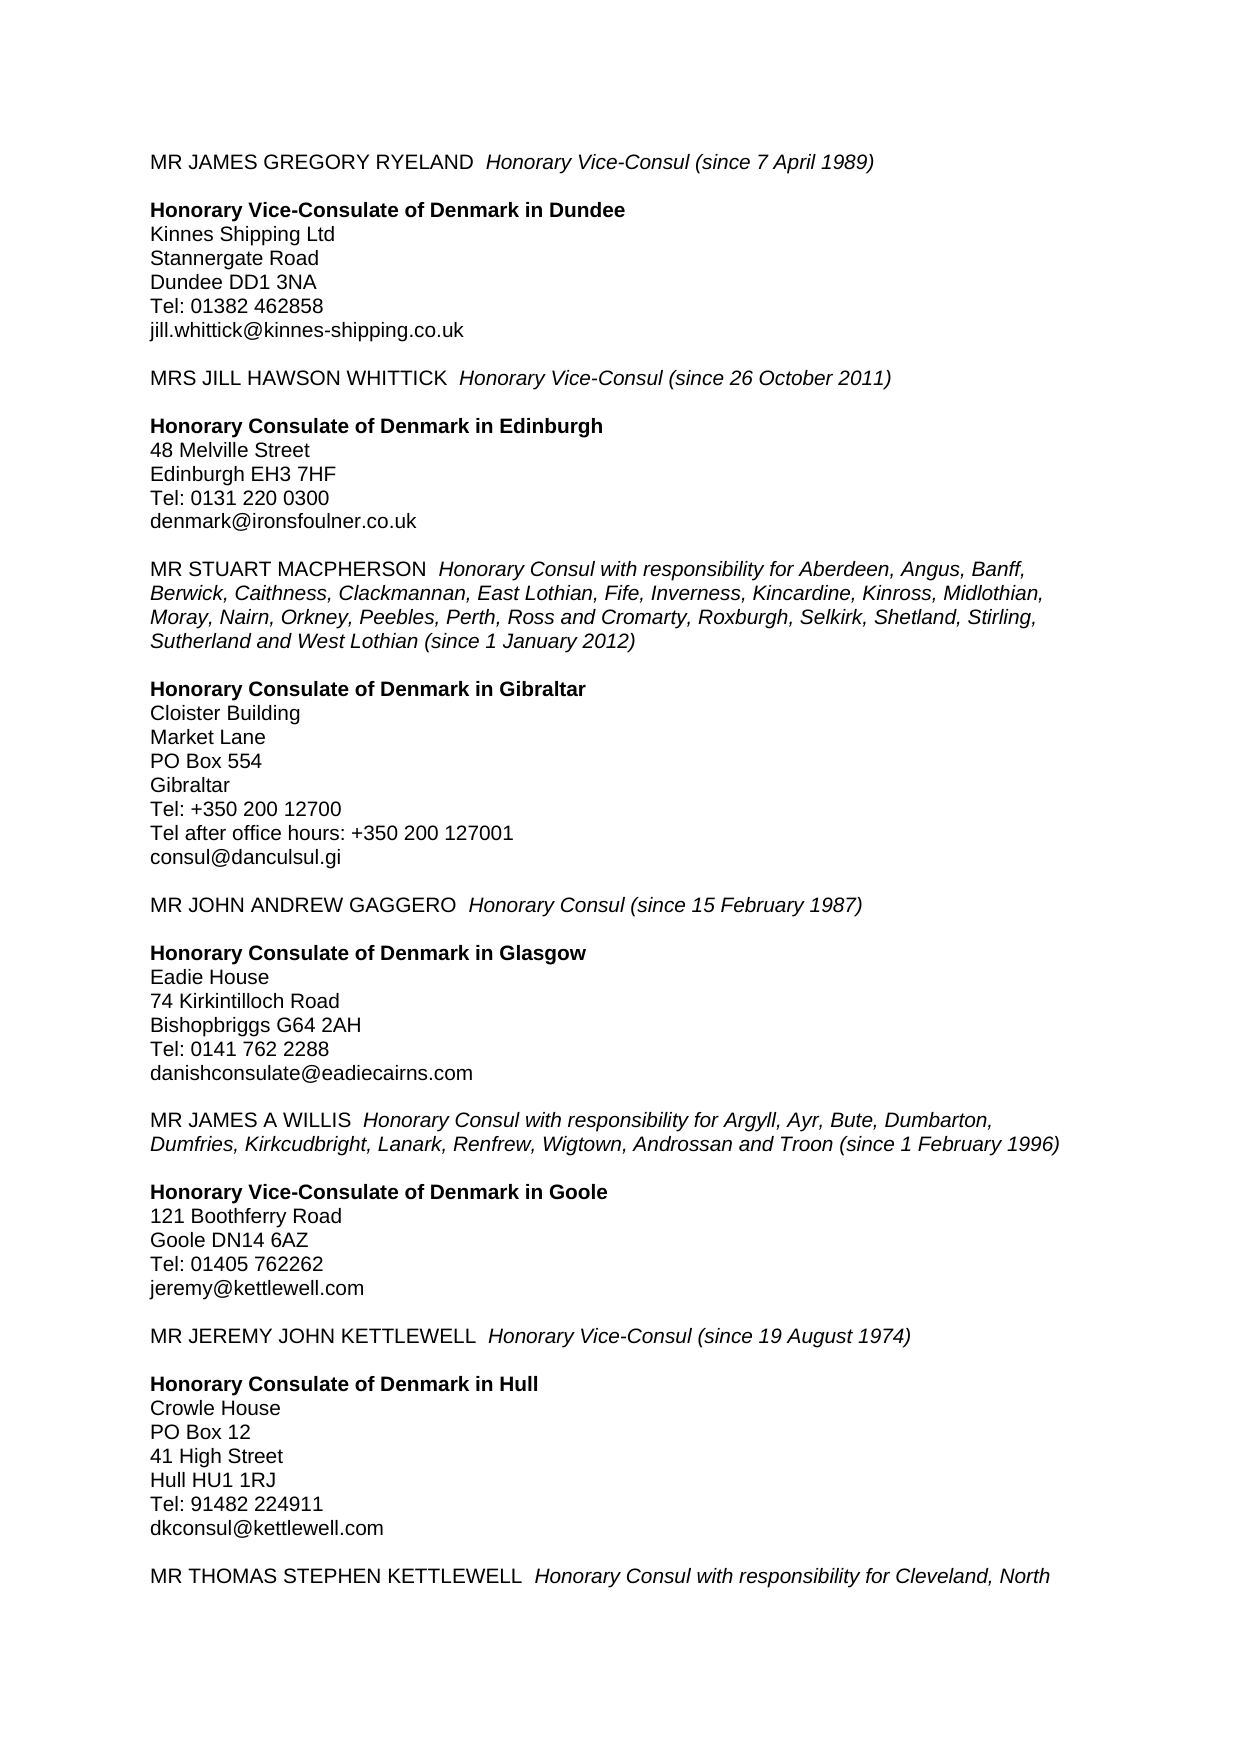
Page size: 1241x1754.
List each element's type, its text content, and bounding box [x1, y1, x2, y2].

text Goole DN14 6AZ [150, 1228, 1090, 1252]
text Honorary Vice-Consulate of Denmark in Goole [150, 1180, 1090, 1204]
text MR STUART MACPHERSON Honorary Consul with responsibility for Aberdeen, Angus, Banff, Berwick, Caithness, Clackmannan, East Lothian, Fife, Inverness, Kincardine, Kinross, Midlothian, Moray, Nairn, Orkney, Peebles, Perth, Ross and Cromarty, Roxburgh, Selkirk, Shetland, Stirling, Sutherland and West Lothian (since 1 January 2012) [150, 557, 1090, 653]
text Honorary Consulate of Denmark in Edinburgh [150, 413, 1090, 437]
text Market Lane [150, 725, 1090, 749]
text MR JAMES A WILLIS Honorary Consul with responsibility for Argyll, Ayr, Bute, Dumbarton, Dumfries, Kirkcudbright, Lanark, Renfrew, Wigtown, Androssan and Troon (since 1 February 1996) [150, 1108, 1090, 1156]
text Dundee DD1 3NA [150, 270, 1090, 294]
text 41 High Street [150, 1444, 1090, 1468]
text consul@danculsul.gi [150, 845, 1090, 869]
text Bishopbriggs G64 2AH [150, 1012, 1090, 1036]
text MR JEREMY JOHN KETTLEWELL Honorary Vice-Consul (since 19 August 1974) [150, 1324, 1090, 1348]
text Gibraltar [150, 773, 1090, 797]
text danishconsulate@eadiecairns.com [150, 1060, 1090, 1084]
text Tel: 0141 762 2288 [150, 1036, 1090, 1060]
text jeremy@kettlewell.com [150, 1276, 1090, 1300]
text Kinnes Shipping Ltd [150, 222, 1090, 246]
text Honorary Consulate of Denmark in Gibraltar [150, 677, 1090, 701]
text 74 Kirkintilloch Road [150, 988, 1090, 1012]
text Tel: +350 200 12700 [150, 797, 1090, 821]
text 48 Melville Street [150, 437, 1090, 461]
text Cloister Building [150, 701, 1090, 725]
text PO Box 12 [150, 1420, 1090, 1444]
text Honorary Consulate of Denmark in Hull [150, 1372, 1090, 1396]
text Honorary Vice-Consulate of Denmark in Dundee [150, 198, 1090, 222]
text MRS JILL HAWSON WHITTICK Honorary Vice-Consul (since 26 October 2011) [150, 366, 1090, 389]
text Tel: 01382 462858 [150, 294, 1090, 318]
text Stannergate Road [150, 246, 1090, 270]
text MR THOMAS STEPHEN KETTLEWELL Honorary Consul with responsibility for Cleveland, North [150, 1563, 1090, 1587]
text PO Box 554 [150, 749, 1090, 773]
text dkconsul@kettlewell.com [150, 1516, 1090, 1539]
text Crowle House [150, 1396, 1090, 1420]
text Hull HU1 1RJ [150, 1468, 1090, 1492]
text Tel after office hours: +350 200 127001 [150, 821, 1090, 845]
text Tel: 0131 220 0300 [150, 485, 1090, 509]
text Eadie House [150, 964, 1090, 988]
text Edinburgh EH3 7HF [150, 461, 1090, 485]
text Honorary Consulate of Denmark in Glasgow [150, 941, 1090, 964]
text MR JOHN ANDREW GAGGERO Honorary Consul (since 15 February 1987) [150, 893, 1090, 917]
text jill.whittick@kinnes-shipping.co.uk [150, 318, 1090, 342]
text denmark@ironsfoulner.co.uk [150, 509, 1090, 533]
text MR JAMES GREGORY RYELAND Honorary Vice-Consul (since 7 April 1989) [150, 150, 1090, 174]
text 121 Boothferry Road [150, 1204, 1090, 1228]
text Tel: 01405 762262 [150, 1252, 1090, 1276]
text Tel: 91482 224911 [150, 1492, 1090, 1516]
